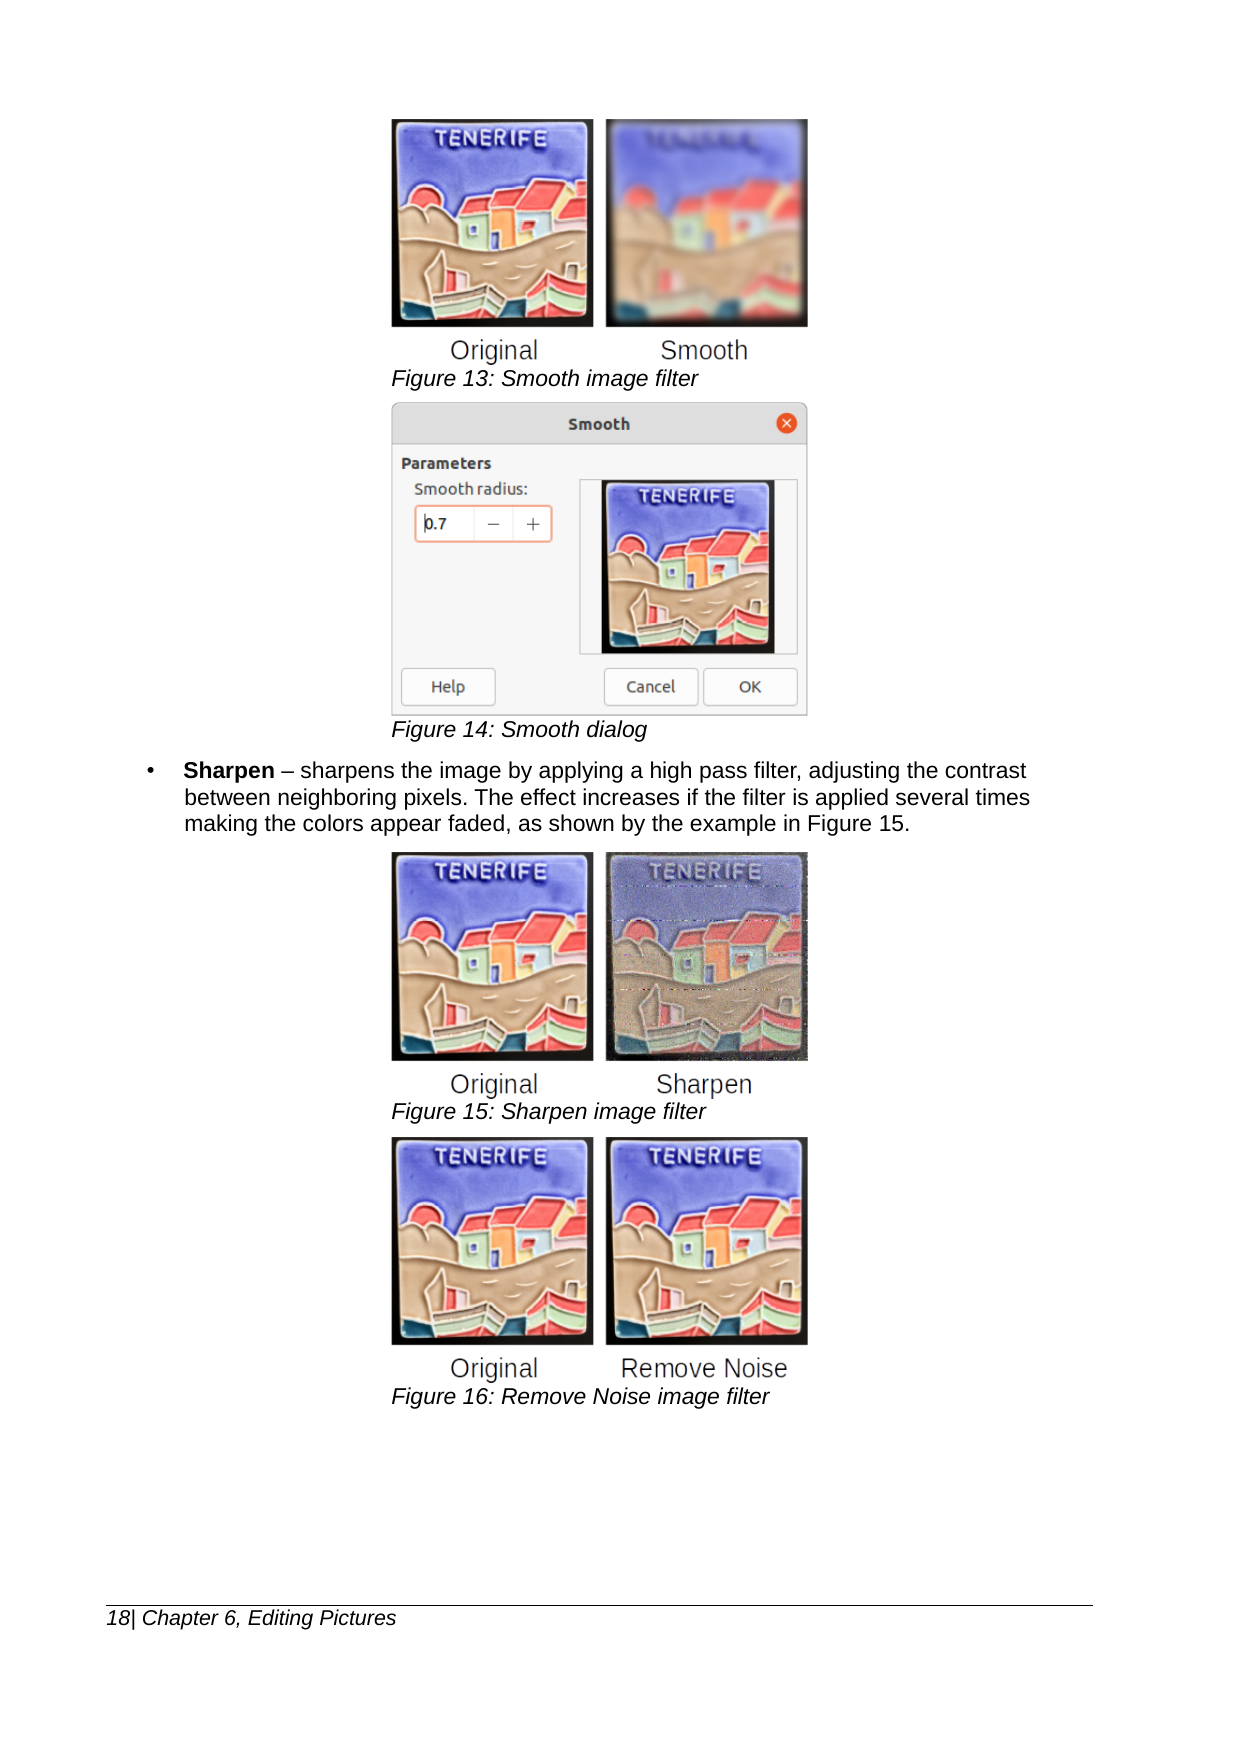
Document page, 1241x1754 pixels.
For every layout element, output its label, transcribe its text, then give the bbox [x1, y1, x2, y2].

picture [391, 851, 808, 1099]
text Figure 16: Remove Noise image filter [391, 1383, 808, 1409]
text Figure 13: Smooth image filter [391, 365, 808, 391]
text Figure 15: Sharpen image filter [391, 1099, 808, 1124]
text Figure 14: Smooth dialog [391, 716, 808, 742]
picture [391, 118, 808, 365]
list Sharpen – sharpens the image by applying a high pass filter, adjusting the contrast between neighboring pixels. The effect increases if the filter is applied several times making the colors appear faded, as shown by the example in Figure 15. [144, 754, 1093, 839]
picture [391, 1136, 808, 1383]
picture [391, 402, 808, 716]
